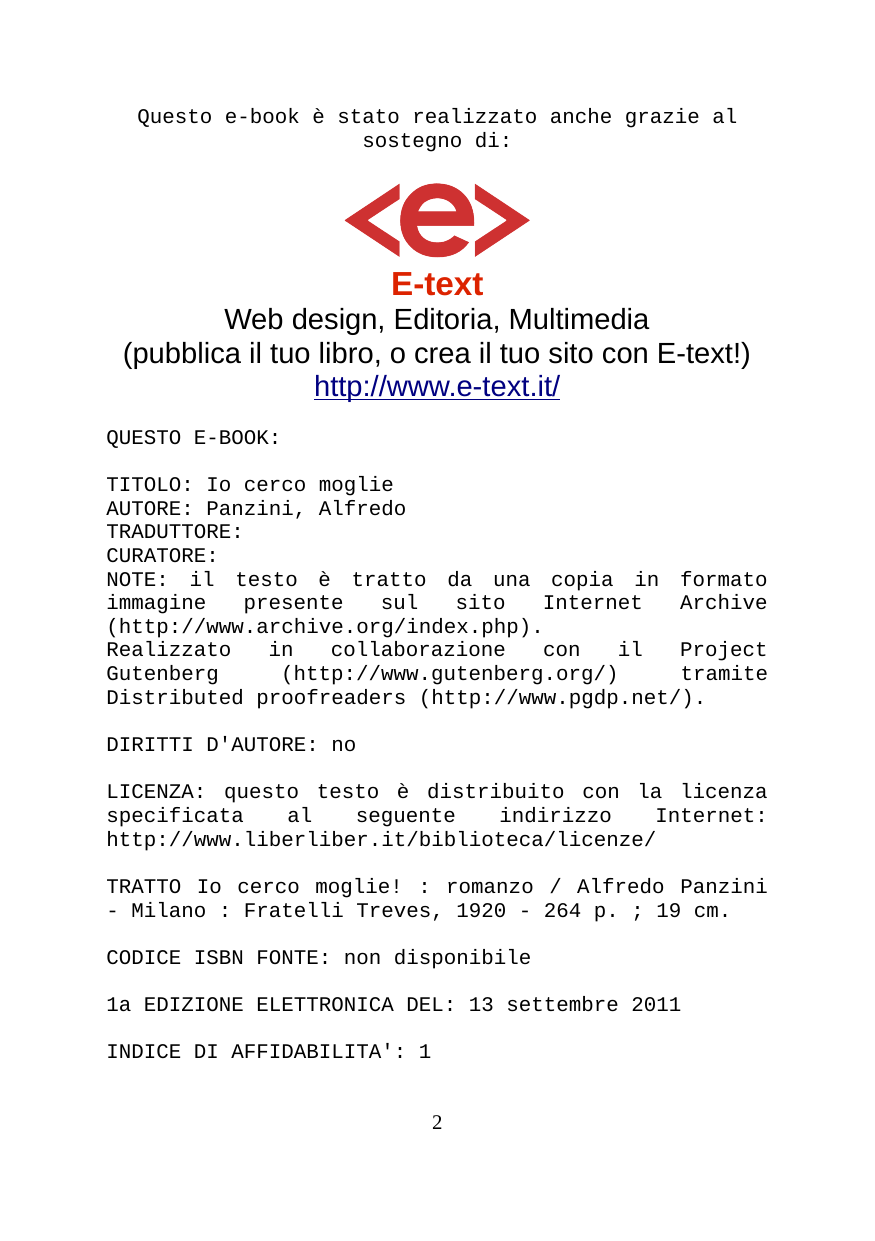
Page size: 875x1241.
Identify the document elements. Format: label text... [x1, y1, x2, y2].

text Realizzato in collaborazione con il Project Gutenberg (http://www.gutenberg.org/) tramite Distributed proofreaders (http://www.pgdp.net/). [106, 639, 768, 710]
text CODICE ISBN FONTE: non disponibile [106, 947, 768, 971]
text TRADUTTORE: [106, 521, 768, 545]
text TITOLO: Io cerco moglie [106, 474, 768, 498]
text 1a EDIZIONE ELETTRONICA DEL: 13 settembre 2011 [106, 994, 768, 1018]
text E-text [106, 264, 768, 302]
text Questo e-book è stato realizzato anche grazie al sostegno di: [106, 106, 768, 153]
picture [343, 183, 531, 258]
text http://www.e-text.it/ [106, 369, 768, 403]
text NOTE: il testo è tratto da una copia in formato immagine presente sul sito Internet Archive (http://www.archive.org/index.php). [106, 568, 768, 639]
text AUTORE: Panzini, Alfredo [106, 498, 768, 521]
text TRATTO Io cerco moglie! : romanzo / Alfredo Panzini - Milano : Fratelli Treves, 1920 - 264 p. ; 19 cm. [106, 876, 768, 923]
text INDICE DI AFFIDABILITA': 1 [106, 1041, 768, 1065]
text (pubblica il tuo libro, o crea il tuo sito con E-text!) [106, 336, 768, 369]
text LICENZA: questo testo è distribuito con la licenza specificata al seguente indirizzo Internet: http://www.liberliber.it/biblioteca/licenze/ [106, 781, 768, 852]
text QUESTO E-BOOK: [106, 427, 768, 450]
text CURATORE: [106, 545, 768, 568]
text DIRITTI D'AUTORE: no [106, 734, 768, 758]
text Web design, Editoria, Multimedia [106, 302, 768, 336]
